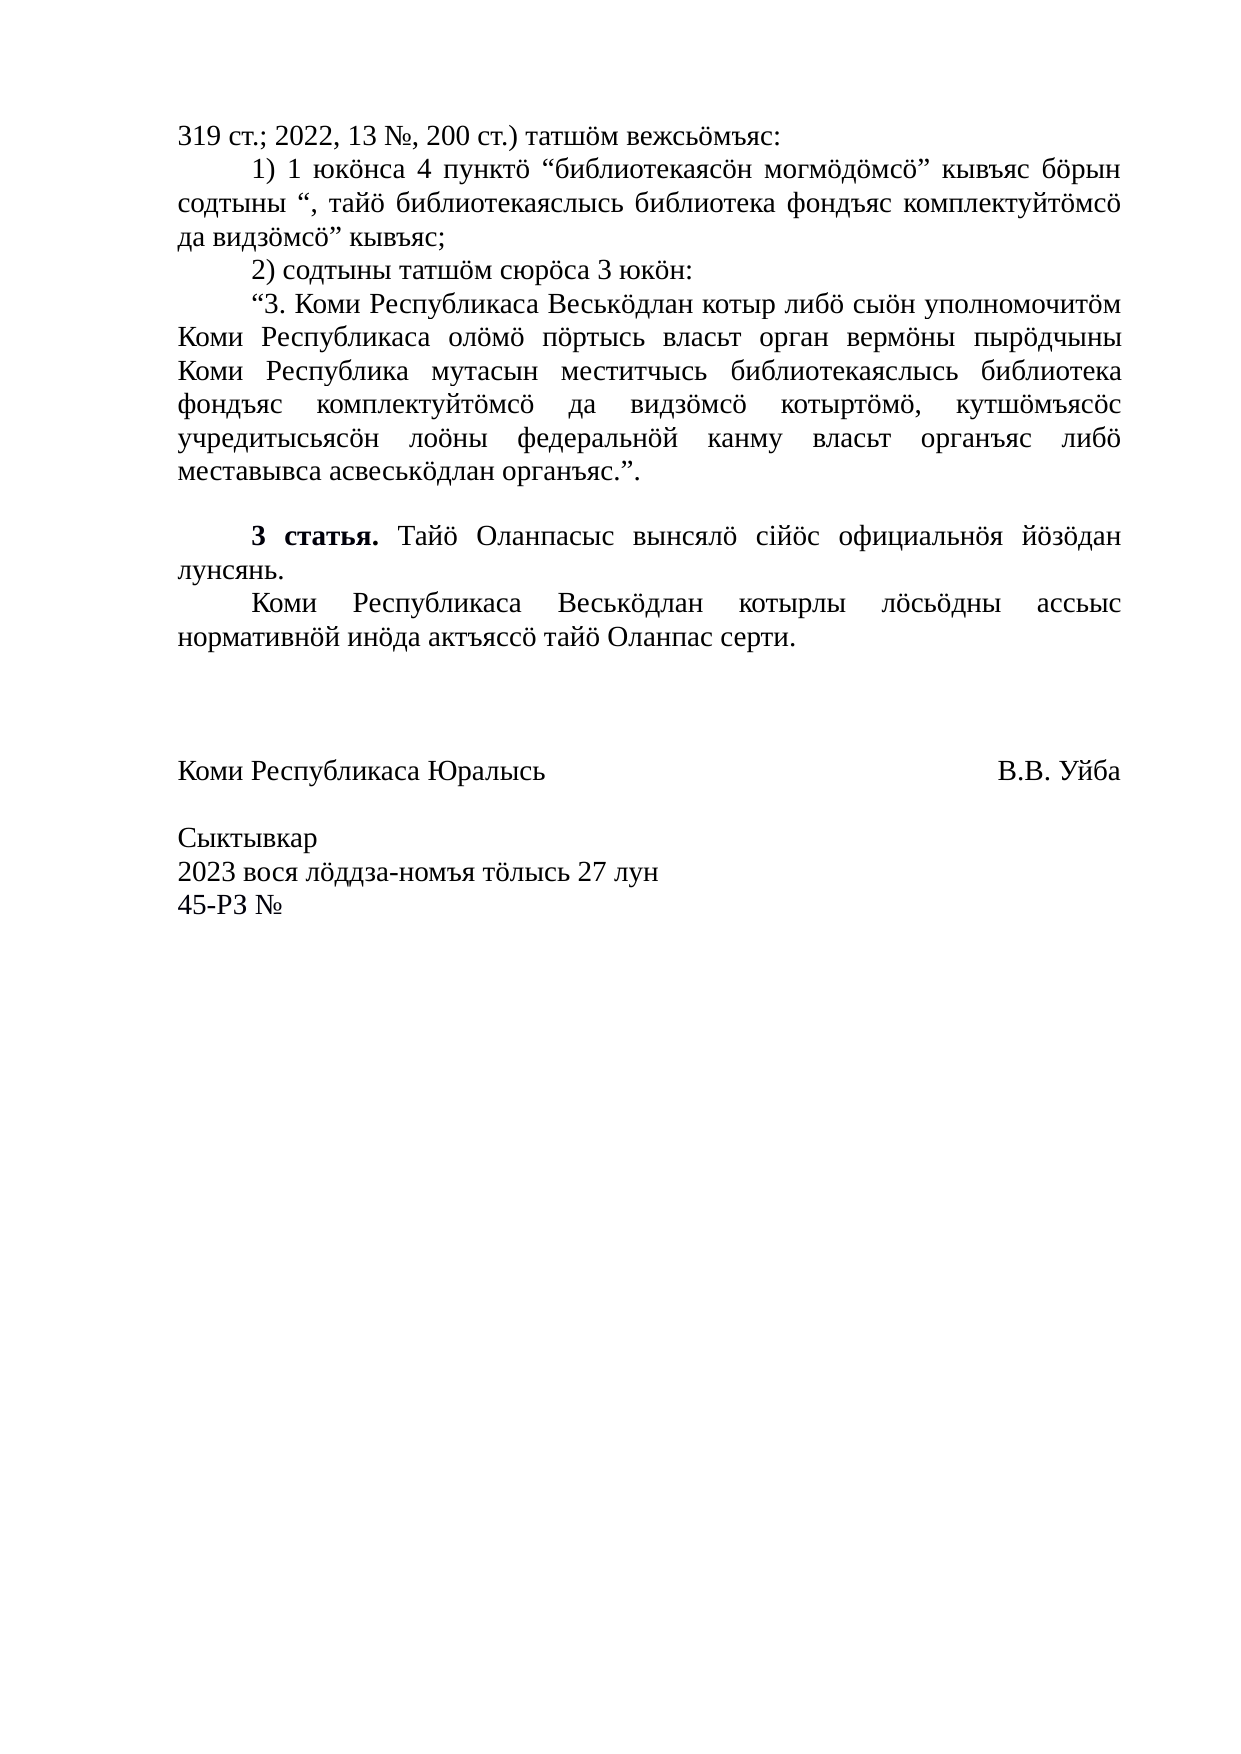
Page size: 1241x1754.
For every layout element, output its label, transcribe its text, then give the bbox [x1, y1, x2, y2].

text Коми Республикаса Юралысь В.В. Уйба [177, 753, 1122, 787]
subtitle “3. Коми Республикаса Веськӧдлан котыр либӧ сыӧн уполномочитӧм Коми Республикаса олӧмӧ пӧртысь власьт орган вермӧны пырӧдчыны Коми Республика мутасын меститчысь библиотекаяслысь библиотека фондъяс комплектуйтӧмсӧ да видзӧмсӧ котыртӧмӧ, кутшӧмъясӧс учредитысьясӧн лоӧны федеральнӧй канму власьт органъяс либӧ меставывса асвеськӧдлан органъяс.”. [177, 286, 1122, 487]
text Сыктывкар [177, 820, 1122, 854]
subtitle 45-РЗ № [177, 887, 1122, 921]
subtitle 2) содтыны татшӧм сюрӧса 3 юкӧн: [177, 252, 1122, 286]
subtitle 319 ст.; 2022, 13 №, 200 ст.) татшӧм вежсьӧмъяс: [177, 118, 1122, 152]
subtitle 3 статья. Тайӧ Оланпасыс вынсялӧ сійӧс официальнӧя йӧзӧдан лунсянь. [177, 518, 1122, 585]
subtitle Коми Республикаса Веськӧдлан котырлы лӧсьӧдны ассьыс нормативнӧй инӧда актъяссӧ тайӧ Оланпас серти. [177, 585, 1122, 652]
subtitle 1) 1 юкӧнса 4 пунктӧ “библиотекаясӧн могмӧдӧмсӧ” кывъяс бӧрын содтыны “, тайӧ библиотекаяслысь библиотека фондъяс комплектуйтӧмсӧ да видзӧмсӧ” кывъяс; [177, 152, 1122, 252]
text 2023 вося лӧддза-номъя тӧлысь 27 лун [177, 854, 1122, 887]
